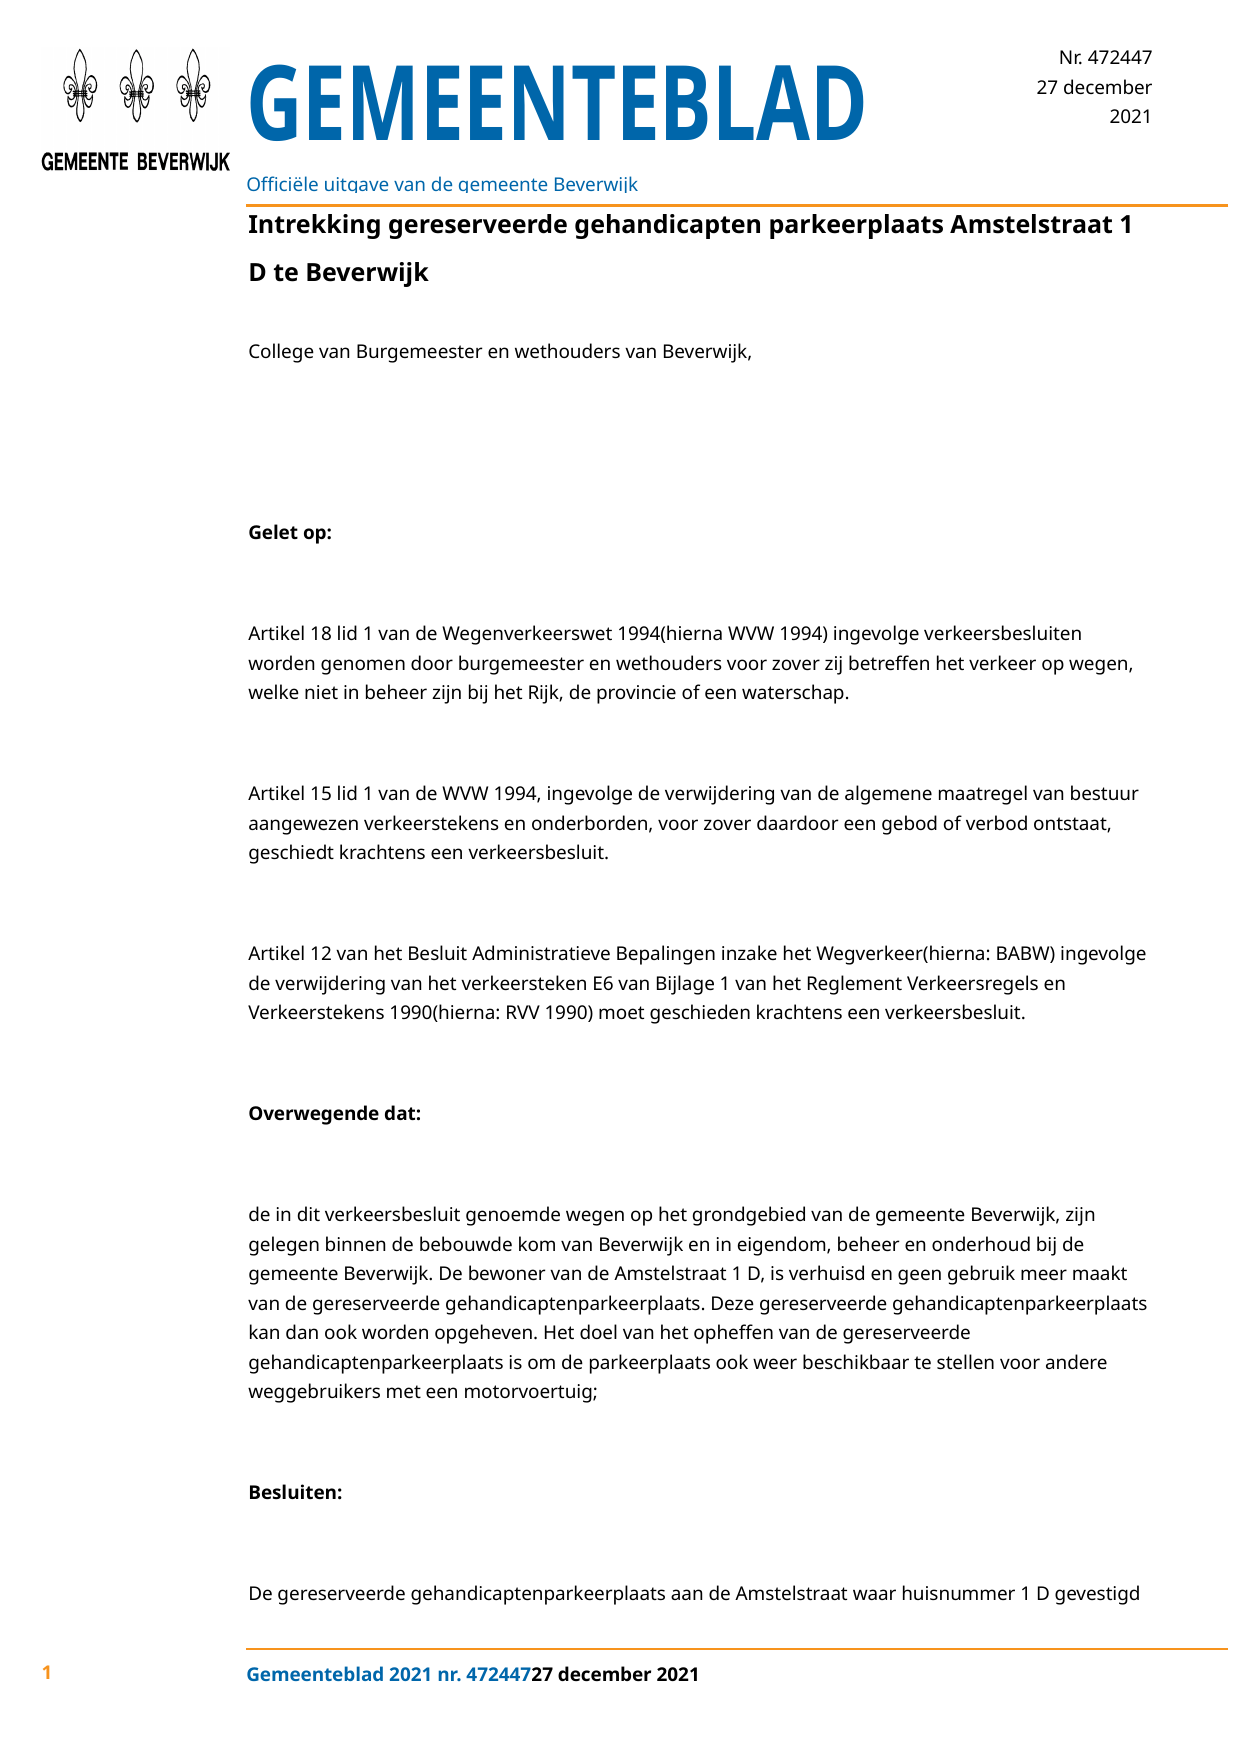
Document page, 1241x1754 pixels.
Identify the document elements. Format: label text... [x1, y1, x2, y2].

text Artikel 18 lid 1 van de Wegenverkeerswet 1994(hierna WVW 1994) ingevolge verkeersbesluiten worden genomen door burgemeester en wethouders voor zover zij betreffen het verkeer op wegen, welke niet in beheer zijn bij het Rijk, de provincie of een waterschap. [248, 620, 1152, 705]
text De gereserveerde gehandicaptenparkeerplaats aan de Amstelstraat waar huisnummer 1 D gevestigd [248, 1580, 1152, 1606]
text Overwegende dat: [248, 1100, 1152, 1126]
text Artikel 15 lid 1 van de WVW 1994, ingevolge de verwijdering van de algemene maatregel van bestuur aangewezen verkeerstekens en onderborden, voor zover daardoor een gebod of verbod ontstaat, geschiedt krachtens een verkeersbesluit. [248, 780, 1152, 865]
text Intrekking gereserveerde gehandicapten parkeerplaats Amstelstraat 1 D te Beverwijk [248, 207, 1152, 288]
text de in dit verkeersbesluit genoemde wegen op het grondgebied van de gemeente Beverwijk, zijn gelegen binnen de bebouwde kom van Beverwijk en in eigendom, beheer en onderhoud bij de gemeente Beverwijk. De bewoner van de Amstelstraat 1 D, is verhuisd en geen gebruik meer maakt van de gereserveerde gehandicaptenparkeerplaats. Deze gereserveerde gehandicaptenparkeerplaats kan dan ook worden opgeheven. Het doel van het opheffen van de gereserveerde gehandicaptenparkeerplaats is om de parkeerplaats ook weer beschikbaar te stellen voor andere weggebruikers met een motorvoertuig; [248, 1201, 1152, 1404]
text Besluiten: [248, 1479, 1152, 1505]
text Gelet op: [248, 519, 1152, 545]
picture [41, 47, 231, 172]
text Artikel 12 van het Besluit Administratieve Bepalingen inzake het Wegverkeer(hierna: BABW) ingevolge de verwijdering van het verkeersteken E6 van Bijlage 1 van het Reglement Verkeersregels en Verkeerstekens 1990(hierna: RVV 1990) moet geschieden krachtens een verkeersbesluit. [248, 940, 1152, 1025]
text College van Burgemeester en wethouders van Beverwijk, [248, 339, 1152, 364]
